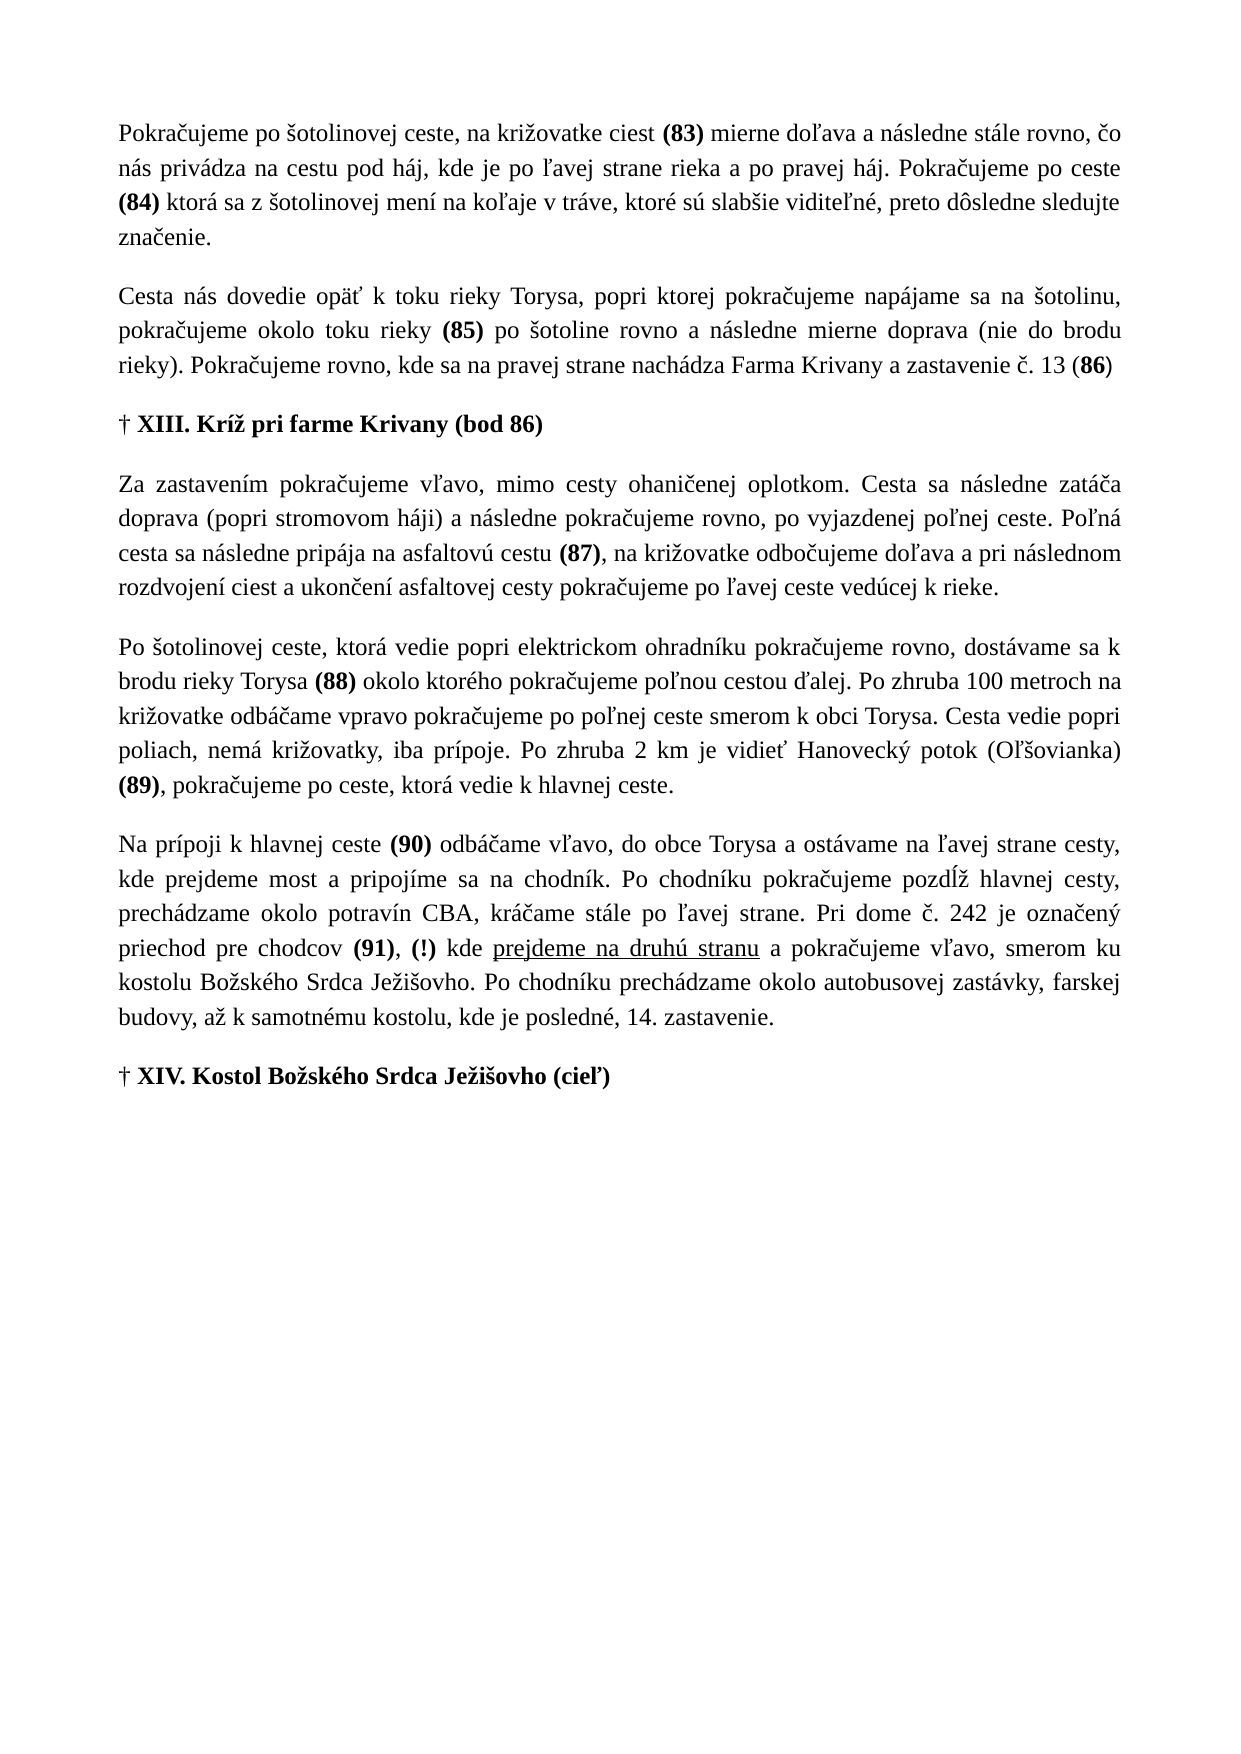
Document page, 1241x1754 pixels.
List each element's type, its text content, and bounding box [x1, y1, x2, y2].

text † XIII. Kríž pri farme Krivany (bod 86) [118, 409, 1122, 438]
text Cesta nás dovedie opäť k toku rieky Torysa, popri ktorej pokračujeme napájame sa na šotolinu, pokračujeme okolo toku rieky (85) po šotoline rovno a následne mierne doprava (nie do brodu rieky). Pokračujeme rovno, kde sa na pravej strane nachádza Farma Krivany a zastavenie č. 13 (86) [118, 281, 1122, 379]
text † XIV. Kostol Božského Srdca Ježišovho (cieľ) [118, 1061, 1122, 1090]
text Po šotolinovej ceste, ktorá vedie popri elektrickom ohradníku pokračujeme rovno, dostávame sa k brodu rieky Torysa (88) okolo ktorého pokračujeme poľnou cestou ďalej. Po zhruba 100 metroch na križovatke odbáčame vpravo pokračujeme po poľnej ceste smerom k obci Torysa. Cesta vedie popri poliach, nemá križovatky, iba prípoje. Po zhruba 2 km je vidieť Hanovecký potok (Oľšovianka) (89), pokračujeme po ceste, ktorá vedie k hlavnej ceste. [118, 632, 1122, 798]
text Za zastavením pokračujeme vľavo, mimo cesty ohaničenej oplotkom. Cesta sa následne zatáča doprava (popri stromovom háji) a následne pokračujeme rovno, po vyjazdenej poľnej ceste. Poľná cesta sa následne pripája na asfaltovú cestu (87), na križovatke odbočujeme doľava a pri následnom rozdvojení ciest a ukončení asfaltovej cesty pokračujeme po ľavej ceste vedúcej k rieke. [118, 469, 1122, 601]
text Na prípoji k hlavnej ceste (90) odbáčame vľavo, do obce Torysa a ostávame na ľavej strane cesty, kde prejdeme most a pripojíme sa na chodník. Po chodníku pokračujeme pozdĺž hlavnej cesty, prechádzame okolo potravín CBA, kráčame stále po ľavej strane. Pri dome č. 242 je označený priechod pre chodcov (91), (!) kde prejdeme na druhú stranu a pokračujeme vľavo, smerom ku kostolu Božského Srdca Ježišovho. Po chodníku prechádzame okolo autobusovej zastávky, farskej budovy, až k samotnému kostolu, kde je posledné, 14. zastavenie. [118, 829, 1122, 1030]
text Pokračujeme po šotolinovej ceste, na križovatke ciest (83) mierne doľava a následne stále rovno, čo nás privádza na cestu pod háj, kde je po ľavej strane rieka a po pravej háj. Pokračujeme po ceste (84) ktorá sa z šotolinovej mení na koľaje v tráve, ktoré sú slabšie viditeľné, preto dôsledne sledujte značenie. [118, 118, 1122, 250]
